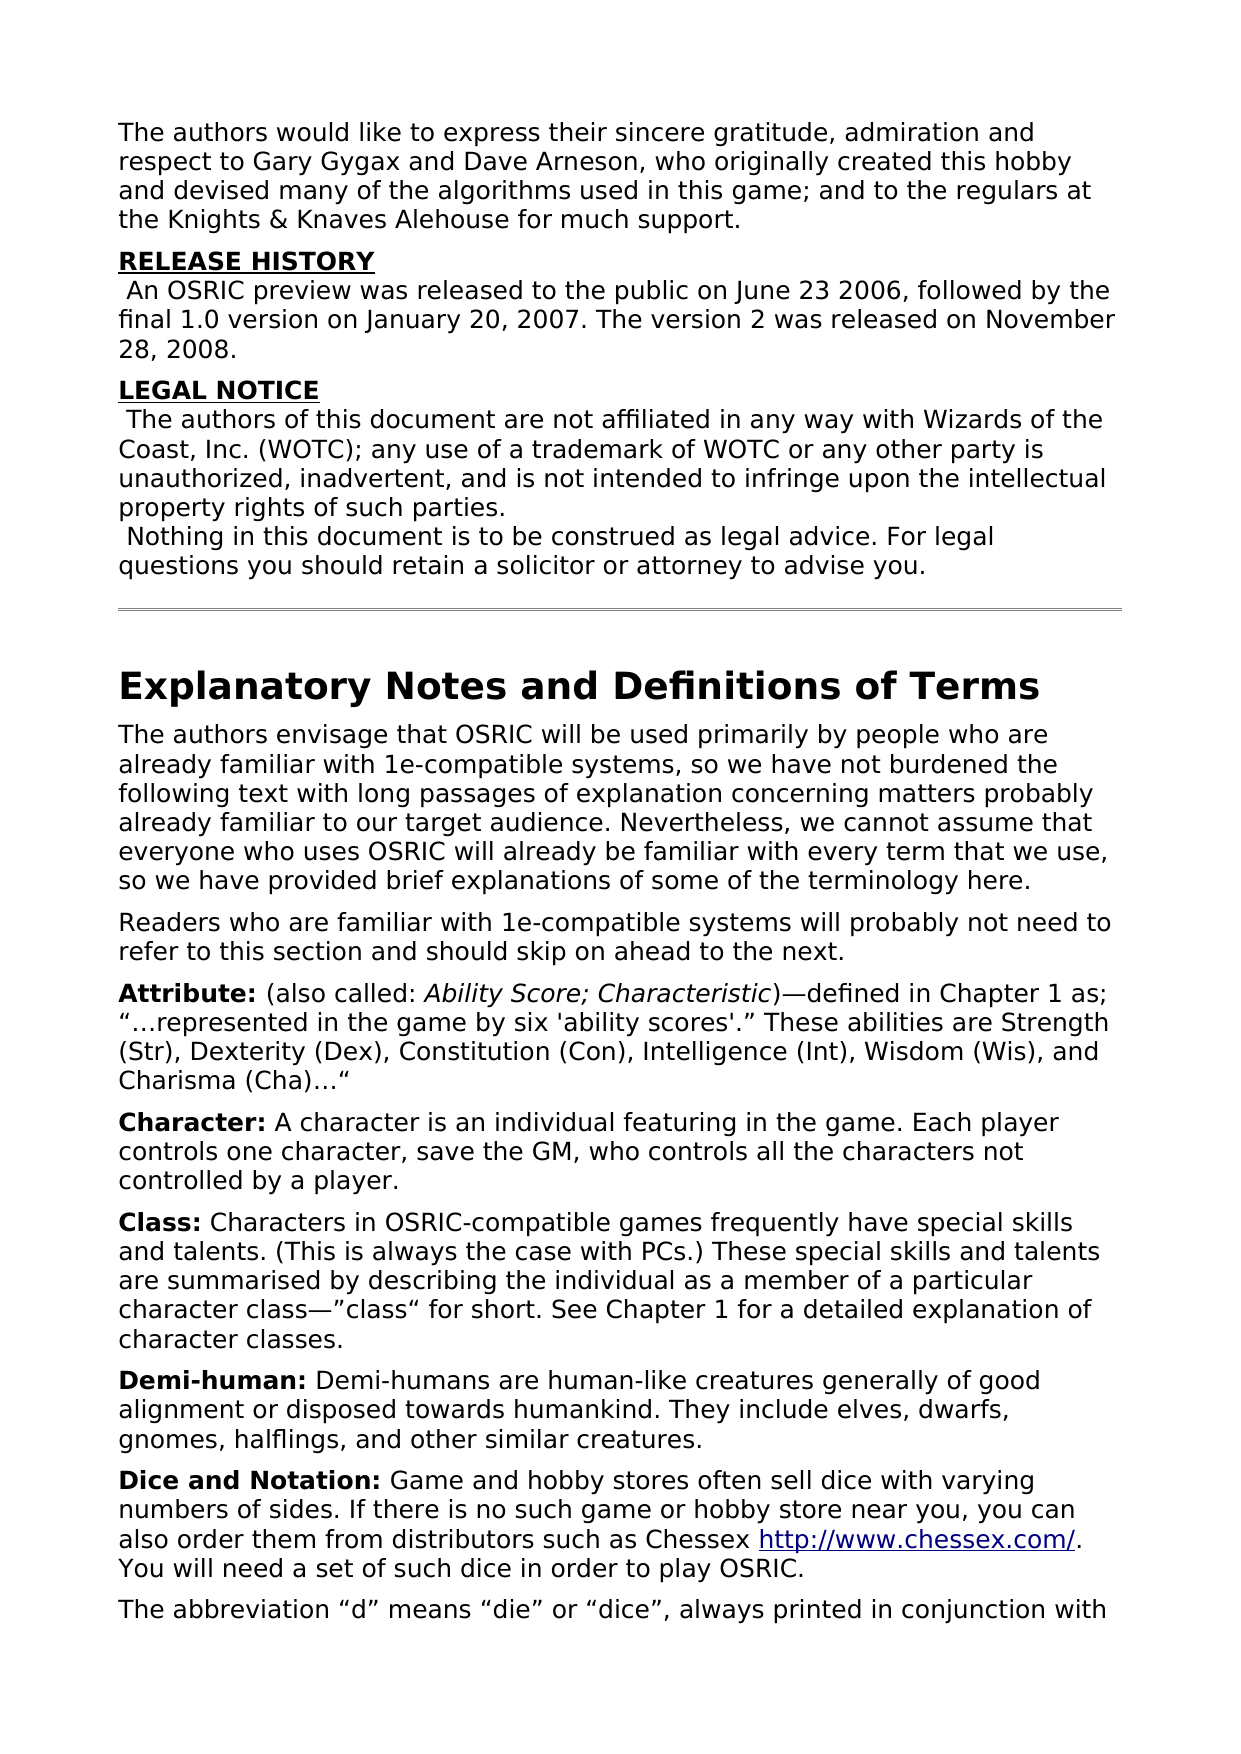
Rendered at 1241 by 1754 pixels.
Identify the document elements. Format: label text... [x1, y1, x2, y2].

text LEGAL NOTICE The authors of this document are not affiliated in any way with Wizards of the Coast, Inc. (WOTC); any use of a trademark of WOTC or any other party is unauthorized, inadvertent, and is not intended to infringe upon the intellectual property rights of such parties. Nothing in this document is to be construed as legal advice. For legal questions you should retain a solicitor or attorney to advise you. [118, 376, 1122, 581]
subtitle Explanatory Notes and Definitions of Terms [118, 664, 1122, 708]
text The authors envisage that OSRIC will be used primarily by people who are already familiar with 1e-compatible systems, so we have not burdened the following text with long passages of explanation concerning matters probably already familiar to our target audience. Nevertheless, we cannot assume that everyone who uses OSRIC will already be familiar with every term that we use, so we have provided brief explanations of some of the terminology here. [118, 721, 1122, 896]
text Dice and Notation: Game and hobby stores often sell dice with varying numbers of sides. If there is no such game or hobby store near you, you can also order them from distributors such as Chessex http://www.chessex.com/. You will need a set of such dice in order to play OSRIC. [118, 1466, 1122, 1583]
text Readers who are familiar with 1e-compatible systems will probably not need to refer to this section and should skip on ahead to the next. [118, 908, 1122, 966]
text Character: A character is an individual featuring in the game. Each player controls one character, save the GM, who controls all the characters not controlled by a player. [118, 1108, 1122, 1196]
text The abbreviation “d” means “die” or “dice”, always printed in conjunction with [118, 1596, 1122, 1625]
text Class: Characters in OSRIC-compatible games frequently have special skills and talents. (This is always the case with PCs.) These special skills and talents are summarised by describing the individual as a member of a particular character class—”class“ for short. See Chapter 1 for a detailed explanation of character classes. [118, 1208, 1122, 1354]
text Demi-human: Demi-humans are human-like creatures generally of good alignment or disposed towards humankind. They include elves, dwarfs, gnomes, halflings, and other similar creatures. [118, 1366, 1122, 1454]
text RELEASE HISTORY An OSRIC preview was released to the public on June 23 2006, followed by the final 1.0 version on January 20, 2007. The version 2 was released on November 28, 2008. [118, 247, 1122, 364]
text Attribute: (also called: Ability Score; Characteristic)—defined in Chapter 1 as; “…represented in the game by six 'ability scores'.” These abilities are Strength (Str), Dexterity (Dex), Constitution (Con), Intelligence (Int), Wisdom (Wis), and Charisma (Cha)…“ [118, 979, 1122, 1096]
text The authors would like to express their sincere gratitude, admiration and respect to Gary Gygax and Dave Arneson, who originally created this hobby and devised many of the algorithms used in this game; and to the regulars at the Knights & Knaves Alehouse for much support. [118, 118, 1122, 235]
